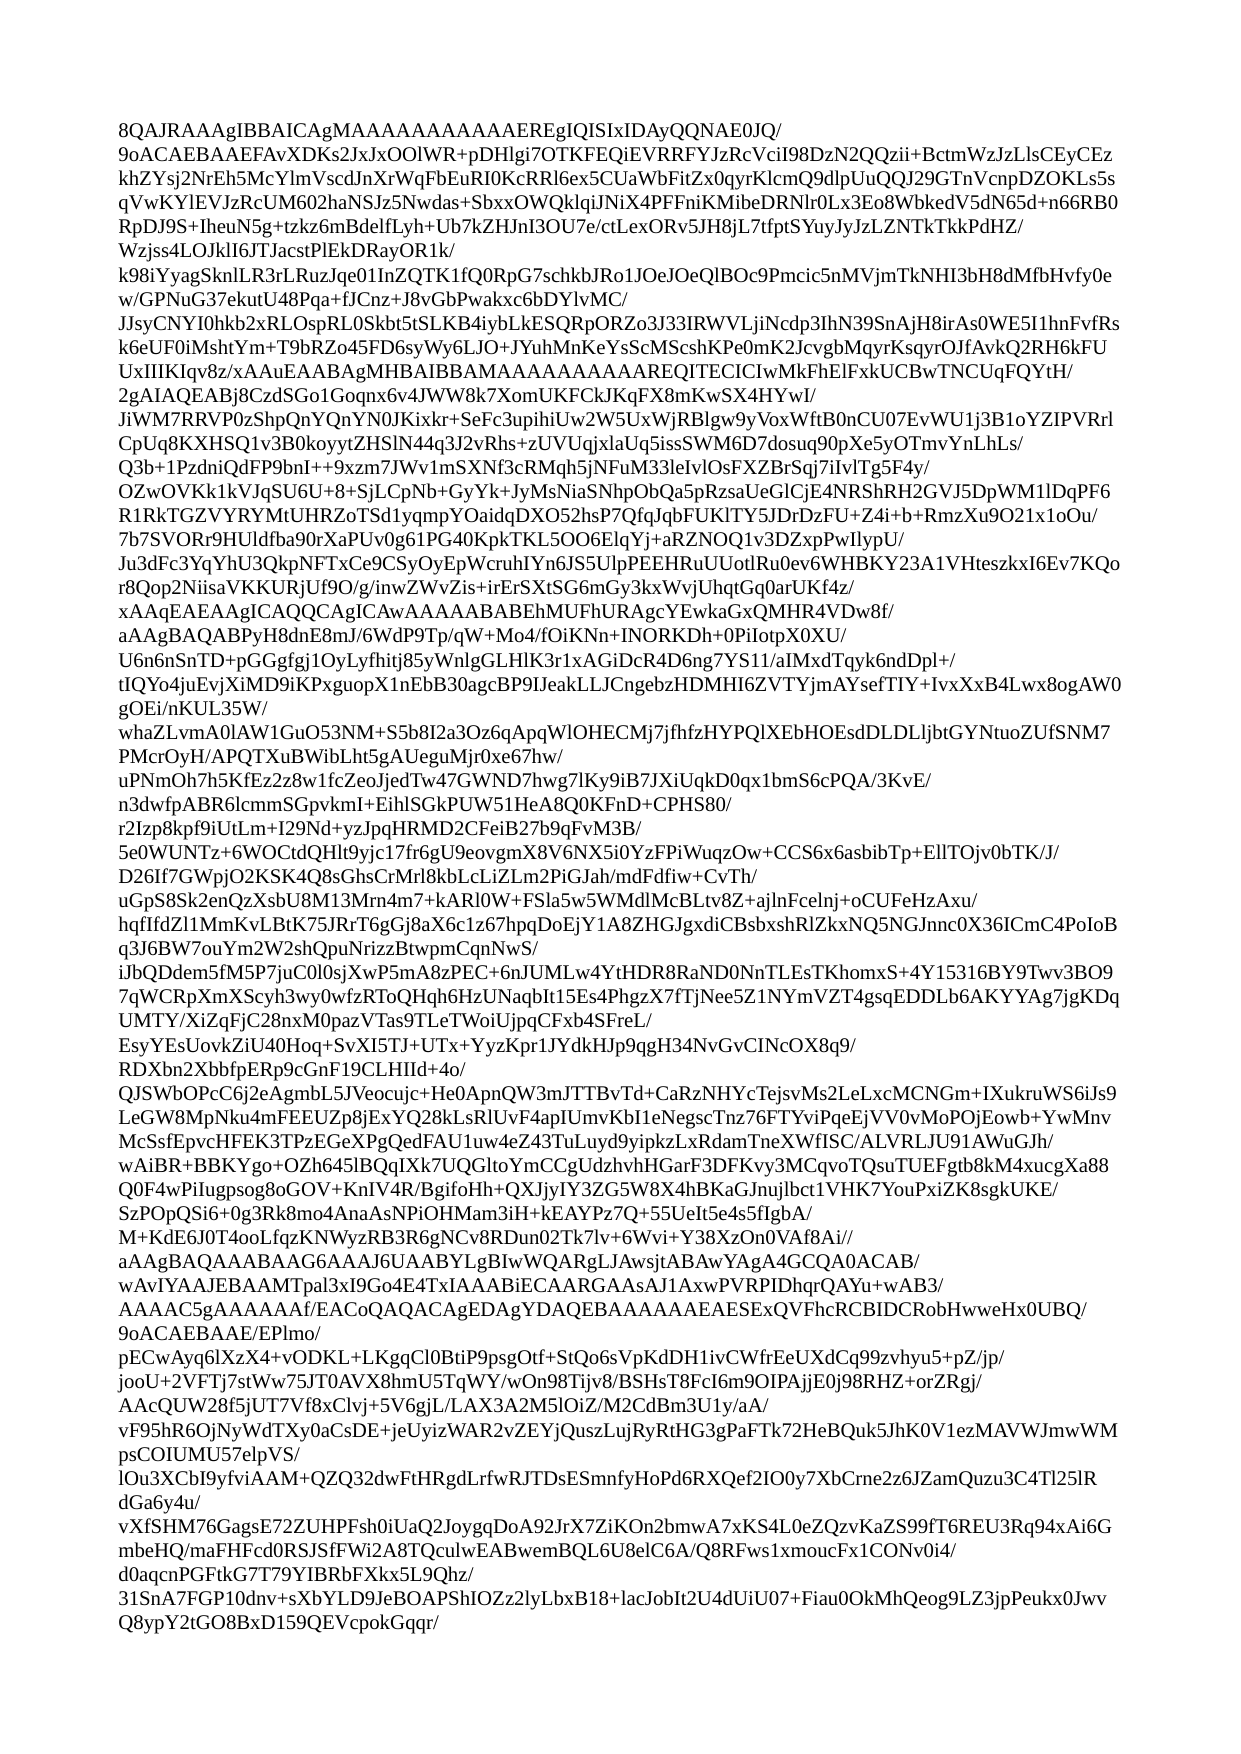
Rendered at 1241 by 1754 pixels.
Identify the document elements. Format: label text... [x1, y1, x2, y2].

text 8QAJRAAAgIBBAICAgMAAAAAAAAAAAEREgIQISIxIDAyQQNAE0JQ/9oACAEBAAEFAvXDKs2JxJxOOlWR+pDHlgi7OTKFEQiEVRRFYJzRcVciI98DzN2QQzii+BctmWzJzLlsCEyCEzkhZYsj2NrEh5McYlmVscdJnXrWqFbEuRI0KcRRl6ex5CUaWbFitZx0qyrKlcmQ9dlpUuQQJ29GTnVcnpDZOKLs5sqVwKYlEVJzRcUM602haNSJz5Nwdas+SbxxOWQklqiJNiX4PFFniKMibeDRNlr0Lx3Eo8WbkedV5dN65d+n66RB0RpDJ9S+IheuN5g+tzkz6mBdelfLyh+Ub7kZHJnI3OU7e/ctLexORv5JH8jL7tfptSYuyJyJzLZNTkTkkPdHZ/Wzjss4LOJklI6JTJacstPlEkDRayOR1k/k98iYyagSknlLR3rLRuzJqe01InZQTK1fQ0RpG7schkbJRo1JOeJOeQlBOc9Pmcic5nMVjmTkNHI3bH8dMfbHvfy0ew/GPNuG37ekutU48Pqa+fJCnz+J8vGbPwakxc6bDYlvMC/JJsyCNYI0hkb2xRLOspRL0Skbt5tSLKB4iybLkESQRpORZo3J33IRWVLjiNcdp3IhN39SnAjH8irAs0WE5I1hnFvfRsk6eUF0iMshtYm+T9bRZo45FD6syWy6LJO+JYuhMnKeYsScMScshKPe0mK2JcvgbMqyrKsqyrOJfAvkQ2RH6kFUUxIIIKIqv8z/xAAuEAABAgMHBAIBBAMAAAAAAAAAAREQITECICIwMkFhElFxkUCBwTNCUqFQYtH/2gAIAQEABj8CzdSGo1Goqnx6v4JWW8k7XomUKFCkJKqFX8mKwSX4HYwI/JiWM7RRVP0zShpQnYQnYN0JKixkr+SeFc3upihiUw2W5UxWjRBlgw9yVoxWftB0nCU07EvWU1j3B1oYZIPVRrlCpUq8KXHSQ1v3B0koyytZHSlN44q3J2vRhs+zUVUqjxlaUq5issSWM6D7dosuq90pXe5yOTmvYnLhLs/Q3b+1PzdniQdFP9bnI++9xzm7JWv1mSXNf3cRMqh5jNFuM33leIvlOsFXZBrSqj7iIvlTg5F4y/OZwOVKk1kVJqSU6U+8+SjLCpNb+GyYk+JyMsNiaSNhpObQa5pRzsaUeGlCjE4NRShRH2GVJ5DpWM1lDqPF6R1RkTGZVYRYMtUHRZoTSd1yqmpYOaidqDXO52hsP7QfqJqbFUKlTY5JDrDzFU+Z4i+b+RmzXu9O21x1oOu/7b7SVORr9HUldfba90rXaPUv0g61PG40KpkTKL5OO6ElqYj+aRZNOQ1v3DZxpPwIlypU/Ju3dFc3YqYhU3QkpNFTxCe9CSyOyEpWcruhIYn6JS5UlpPEEHRuUUotlRu0ev6WHBKY23A1VHteszkxI6Ev7KQor8Qop2NiisaVKKURjUf9O/g/inwZWvZis+irErSXtSG6mGy3kxWvjUhqtGq0arUKf4z/xAAqEAEAAgICAQQCAgICAwAAAAABABEhMUFhURAgcYEwkaGxQMHR4VDw8f/aAAgBAQABPyH8dnE8mJ/6WdP9Tp/qW+Mo4/fOiKNn+INORKDh+0PiIotpX0XU/U6n6nSnTD+pGGgfgj1OyLyfhitj85yWnlgGLHlK3r1xAGiDcR4D6ng7YS11/aIMxdTqyk6ndDpl+/tIQYo4juEvjXiMD9iKPxguopX1nEbB30agcBP9IJeakLLJCngebzHDMHI6ZVTYjmAYsefTIY+IvxXxB4Lwx8ogAW0gOEi/nKUL35W/whaZLvmA0lAW1GuO53NM+S5b8I2a3Oz6qApqWlOHECMj7jfhfzHYPQlXEbHOEsdDLDLljbtGYNtuoZUfSNM7PMcrOyH/APQTXuBWibLht5gAUeguMjr0xe67hw/uPNmOh7h5KfEz2z8w1fcZeoJjedTw47GWND7hwg7lKy9iB7JXiUqkD0qx1bmS6cPQA/3KvE/n3dwfpABR6lcmmSGpvkmI+EihlSGkPUW51HeA8Q0KFnD+CPHS80/r2Izp8kpf9iUtLm+I29Nd+yzJpqHRMD2CFeiB27b9qFvM3B/5e0WUNTz+6WOCtdQHlt9yjc17fr6gU9eovgmX8V6NX5i0YzFPiWuqzOw+CCS6x6asbibTp+EllTOjv0bTK/J/D26If7GWpjO2KSK4Q8sGhsCrMrl8kbLcLiZLm2PiGJah/mdFdfiw+CvTh/uGpS8Sk2enQzXsbU8M13Mrn4m7+kARl0W+FSla5w5WMdlMcBLtv8Z+ajlnFcelnj+oCUFeHzAxu/hqfIfdZl1MmKvLBtK75JRrT6gGj8aX6c1z67hpqDoEjY1A8ZHGJgxdiCBsbxshRlZkxNQ5NGJnnc0X36ICmC4PoIoBq3J6BW7ouYm2W2shQpuNrizzBtwpmCqnNwS/iJbQDdem5fM5P7juC0l0sjXwP5mA8zPEC+6nJUMLw4YtHDR8RaND0NnTLEsTKhomxS+4Y15316BY9Twv3BO97qWCRpXmXScyh3wy0wfzRToQHqh6HzUNaqbIt15Es4PhgzX7fTjNee5Z1NYmVZT4gsqEDDLb6AKYYAg7jgKDqUMTY/XiZqFjC28nxM0pazVTas9TLeTWoiUjpqCFxb4SFreL/EsyYEsUovkZiU40Hoq+SvXI5TJ+UTx+YyzKpr1JYdkHJp9qgH34NvGvCINcOX8q9/RDXbn2XbbfpERp9cGnF19CLHIId+4o/QJSWbOPcC6j2eAgmbL5JVeocujc+He0ApnQW3mJTTBvTd+CaRzNHYcTejsvMs2LeLxcMCNGm+IXukruWS6iJs9LeGW8MpNku4mFEEUZp8jExYQ28kLsRlUvF4apIUmvKbI1eNegscTnz76FTYviPqeEjVV0vMoPOjEowb+YwMnvMcSsfEpvcHFEK3TPzEGeXPgQedFAU1uw4eZ43TuLuyd9yipkzLxRdamTneXWfISC/ALVRLJU91AWuGJh/wAiBR+BBKYgo+OZh645lBQqIXk7UQGltoYmCCgUdzhvhHGarF3DFKvy3MCqvoTQsuTUEFgtb8kM4xucgXa88Q0F4wPiIugpsog8oGOV+KnIV4R/BgifoHh+QXJjyIY3ZG5W8X4hBKaGJnujlbct1VHK7YouPxiZK8sgkUKE/SzPOpQSi6+0g3Rk8mo4AnaAsNPiOHMam3iH+kEAYPz7Q+55UeIt5e4s5fIgbA/M+KdE6J0T4ooLfqzKNWyzRB3R6gNCv8RDun02Tk7lv+6Wvi+Y38XzOn0VAf8Ai//aAAgBAQAAABAAG6AAAJ6UAABYLgBIwWQARgLJAwsjtABAwYAgA4GCQA0ACAB/wAvIYAAJEBAAMTpal3xI9Go4E4TxIAAABiECAARGAAsAJ1AxwPVRPIDhqrQAYu+wAB3/AAAAC5gAAAAAAf/EACoQAQACAgEDAgYDAQEBAAAAAAEAESExQVFhcRCBIDCRobHwweHx0UBQ/9oACAEBAAE/EPlmo/pECwAyq6lXzX4+vODKL+LKgqCl0BtiP9psgOtf+StQo6sVpKdDH1ivCWfrEeUXdCq99zvhyu5+pZ/jp/jooU+2VFTj7stWw75JT0AVX8hmU5TqWY/wOn98Tijv8/BSHsT8FcI6m9OIPAjjE0j98RHZ+orZRgj/AAcQUW28f5jUT7Vf8xClvj+5V6gjL/LAX3A2M5lOiZ/M2CdBm3U1y/aA/vF95hR6OjNyWdTXy0aCsDE+jeUyizWAR2vZEYjQuszLujRyRtHG3gPaFTk72HeBQuk5JhK0V1ezMAVWJmwWMpsCOIUMU57elpVS/lOu3XCbI9yfviAAM+QZQ32dwFtHRgdLrfwRJTDsESmnfyHoPd6RXQef2IO0y7XbCrne2z6JZamQuzu3C4Tl25lR [118, 118, 1122, 1490]
text dGa6y4u/vXfSHM76GagsE72ZUHPFsh0iUaQ2JoygqDoA92JrX7ZiKOn2bmwA7xKS4L0eZQzvKaZS99fT6REU3Rq94xAi6GmbeHQ/maFHFcd0RSJSfFWi2A8TQculwEABwemBQL6U8elC6A/Q8RFws1xmoucFx1CONv0i4/d0aqcnPGFtkG7T79YIBRbFXkx5L9Qhz/31SnA7FGP10dnv+sXbYLD9JeBOAPShIOZz2lyLbxB18+lacJobIt2U4dUiU07+Fiau0OkMhQeog9LZ3jpPeukx0JwvQ8ypY2tGO8BxD159QEVcpokGqqr/ [118, 1490, 1122, 1634]
